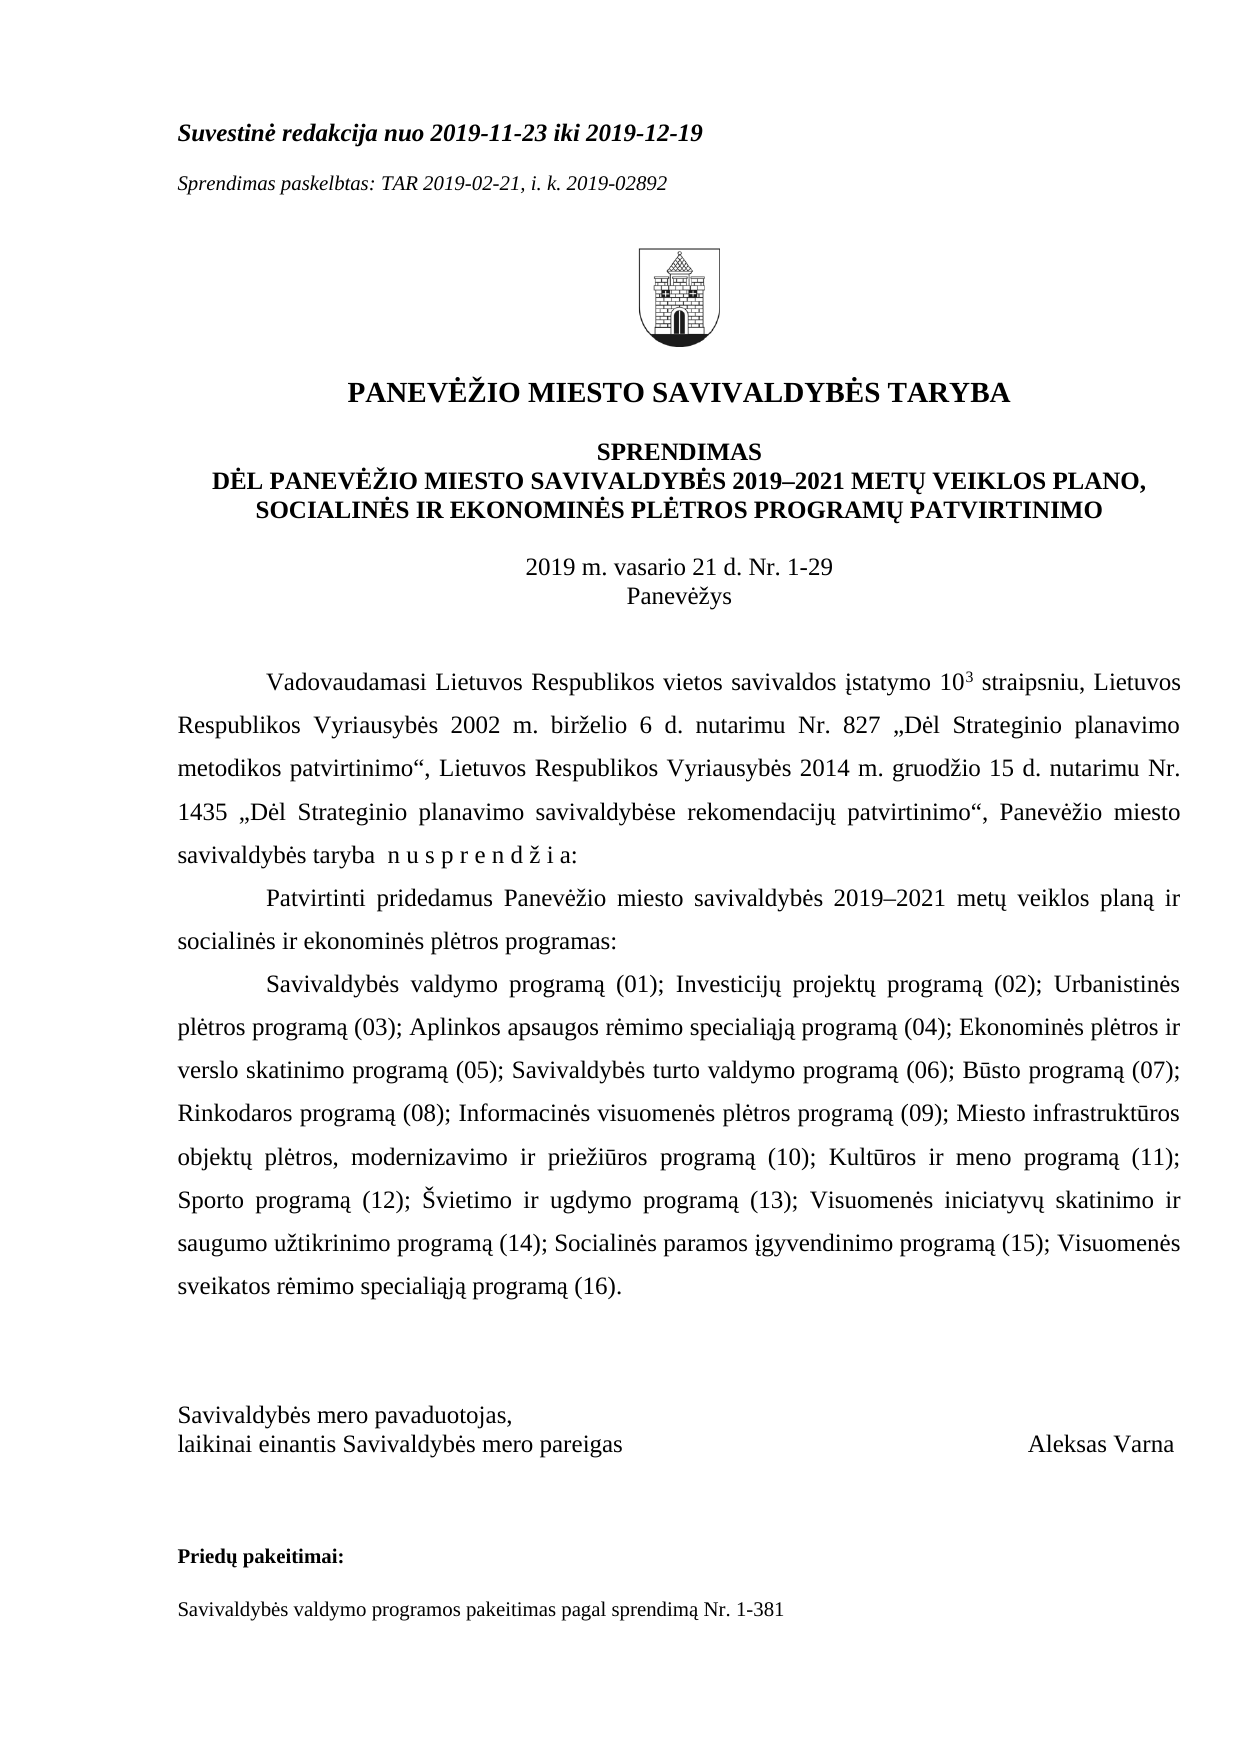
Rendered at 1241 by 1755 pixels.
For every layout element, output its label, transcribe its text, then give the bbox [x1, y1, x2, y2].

text Savivaldybės valdymo programą (01); Investicijų projektų programą (02); Urbanistinės plėtros programą (03); Aplinkos apsaugos rėmimo specialiąją programą (04); Ekonominės plėtros ir verslo skatinimo programą (05); Savivaldybės turto valdymo programą (06); Būsto programą (07); Rinkodaros programą (08); Informacinės visuomenės plėtros programą (09); Miesto infrastruktūros objektų plėtros, modernizavimo ir priežiūros programą (10); Kultūros ir meno programą (11); Sporto programą (12); Švietimo ir ugdymo programą (13); Visuomenės iniciatyvų skatinimo ir saugumo užtikrinimo programą (14); Socialinės paramos įgyvendinimo programą (15); Visuomenės sveikatos rėmimo specialiąją programą (16). [177, 969, 1181, 1300]
text PANEVĖŽIO MIESTO SAVIVALDYBĖS TARYBA [177, 375, 1181, 408]
text SPRENDIMAS [177, 437, 1181, 466]
text DĖL PANEVĖŽIO MIESTO SAVIVALDYBĖS 2019–2021 METŲ VEIKLOS PLANO, SOCIALINĖS IR EKONOMINĖS PLĖTROS PROGRAMŲ PATVIRTINIMO [177, 466, 1181, 523]
text Savivaldybės valdymo programos pakeitimas pagal sprendimą Nr. 1-381 [177, 1597, 1181, 1621]
text Priedų pakeitimai: [177, 1544, 1181, 1568]
text Vadovaudamasi Lietuvos Respublikos vietos savivaldos įstatymo 103 straipsniu, Lietuvos Respublikos Vyriausybės 2002 m. birželio 6 d. nutarimu Nr. 827 „Dėl Strateginio planavimo metodikos patvirtinimo“, Lietuvos Respublikos Vyriausybės 2014 m. gruodžio 15 d. nutarimu Nr. 1435 „Dėl Strateginio planavimo savivaldybėse rekomendacijų patvirtinimo“, Panevėžio miesto savivaldybės taryba n u s p r e n d ž i a: [177, 667, 1181, 868]
text laikinai einantis Savivaldybės mero pareigas Aleksas Varna [177, 1429, 1181, 1458]
text Panevėžys [177, 581, 1181, 610]
text Sprendimas paskelbtas: TAR 2019-02-21, i. k. 2019-02892 [177, 171, 1181, 195]
text Suvestinė redakcija nuo 2019-11-23 iki 2019-12-19 [177, 118, 1181, 147]
text Patvirtinti pridedamus Panevėžio miesto savivaldybės 2019–2021 metų veiklos planą ir socialinės ir ekonominės plėtros programas: [177, 883, 1181, 955]
text 2019 m. vasario 21 d. Nr. 1-29 [177, 552, 1181, 581]
text Savivaldybės mero pavaduotojas, [177, 1400, 1181, 1429]
